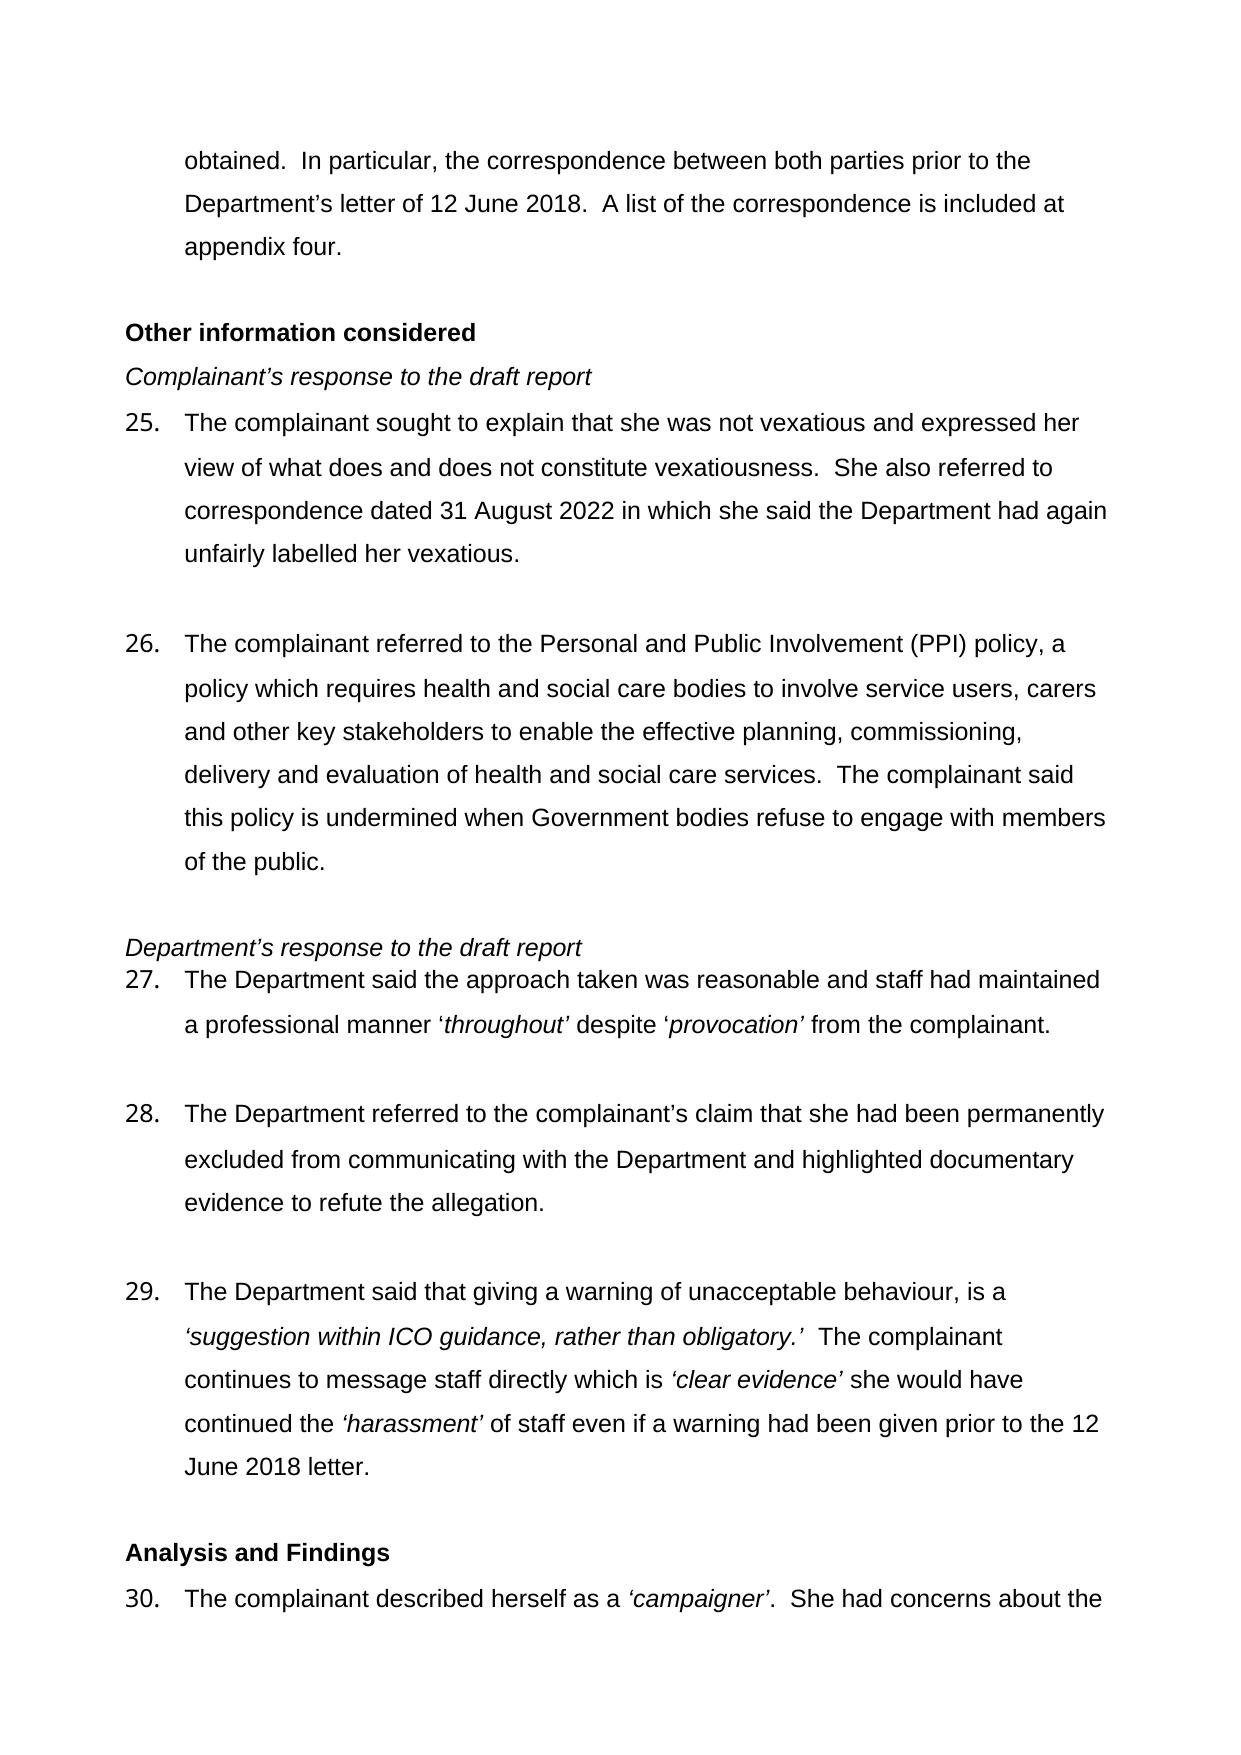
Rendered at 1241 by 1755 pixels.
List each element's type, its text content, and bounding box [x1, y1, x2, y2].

list The Department said that giving a warning of unacceptable behaviour, is a ‘suggestion within ICO guidance, rather than obligatory.’ The complainant continues to message staff directly which is ‘clear evidence’ she would have continued the ‘harassment’ of staff even if a warning had been given prior to the 12 June 2018 letter. [125, 1274, 1113, 1481]
text Complainant’s response to the draft report [125, 361, 1113, 390]
list The Department said the approach taken was reasonable and staff had maintained a professional manner ‘throughout’ despite ‘provocation’ from the complainant. [125, 961, 1113, 1039]
list obtained. In particular, the correspondence between both parties prior to the Department’s letter of 12 June 2018. A list of the correspondence is included at appendix four. [125, 146, 1113, 261]
list Analysis and Findings [125, 1538, 1113, 1567]
text Department’s response to the draft report [125, 933, 1113, 961]
list The complainant referred to the Personal and Public Involvement (PPI) policy, a policy which requires health and social care bodies to involve service users, carers and other key stakeholders to enable the effective planning, commissioning, delivery and evaluation of health and social care services. The complainant said this policy is undermined when Government bodies refuse to engage with members of the public. [125, 626, 1113, 875]
list The Department referred to the complainant’s claim that she had been permanently excluded from communicating with the Department and highlighted documentary evidence to refute the allegation. [125, 1096, 1113, 1216]
text Other information considered [125, 318, 1113, 347]
list The complainant sought to explain that she was not vexatious and expressed her view of what does and does not constitute vexatiousness. She also referred to correspondence dated 31 August 2022 in which she said the Department had again unfairly labelled her vexatious. [125, 404, 1113, 568]
list The complainant described herself as a ‘campaigner’. She had concerns about the [125, 1581, 1113, 1615]
